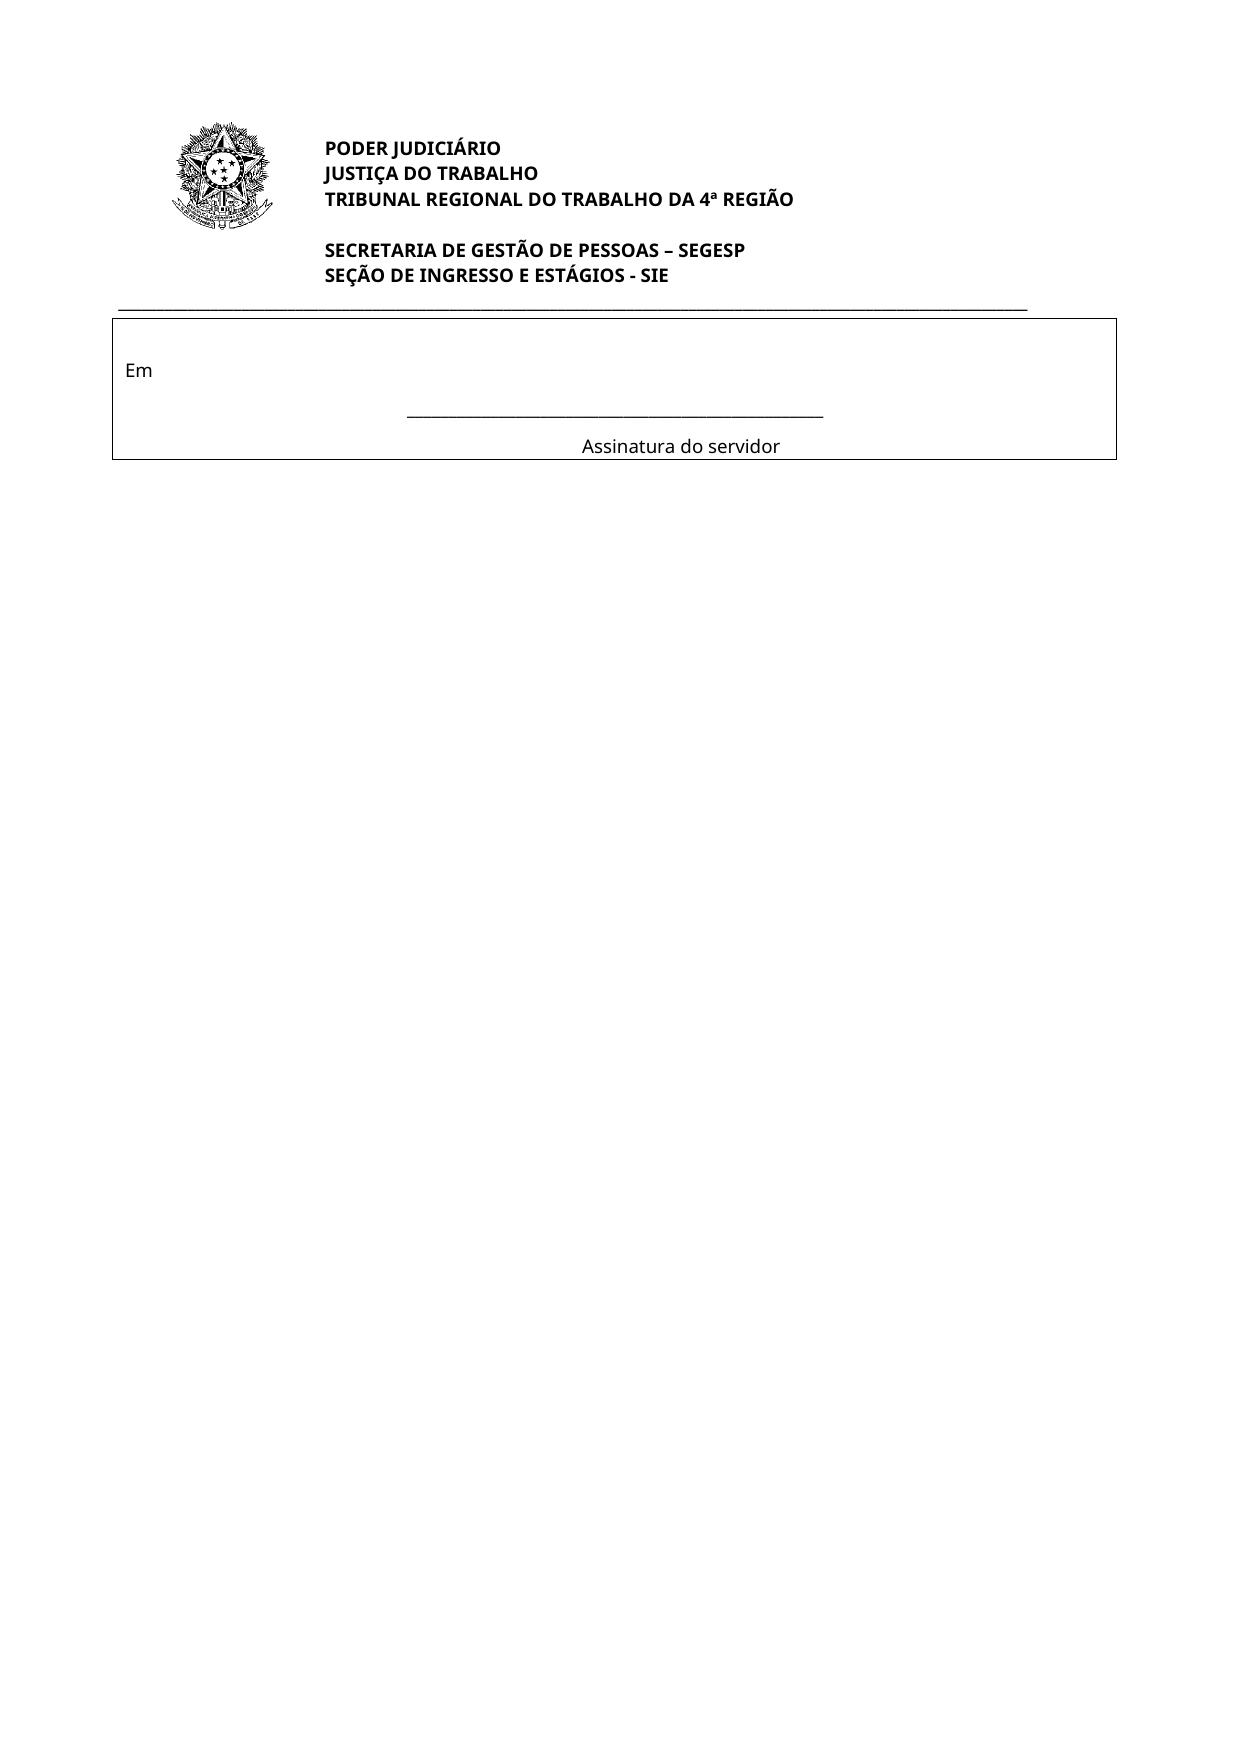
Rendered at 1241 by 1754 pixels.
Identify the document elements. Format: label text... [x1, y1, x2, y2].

picture [172, 121, 273, 230]
table_header Em __________________________________________________ Assinatura do servidor [113, 319, 1116, 459]
